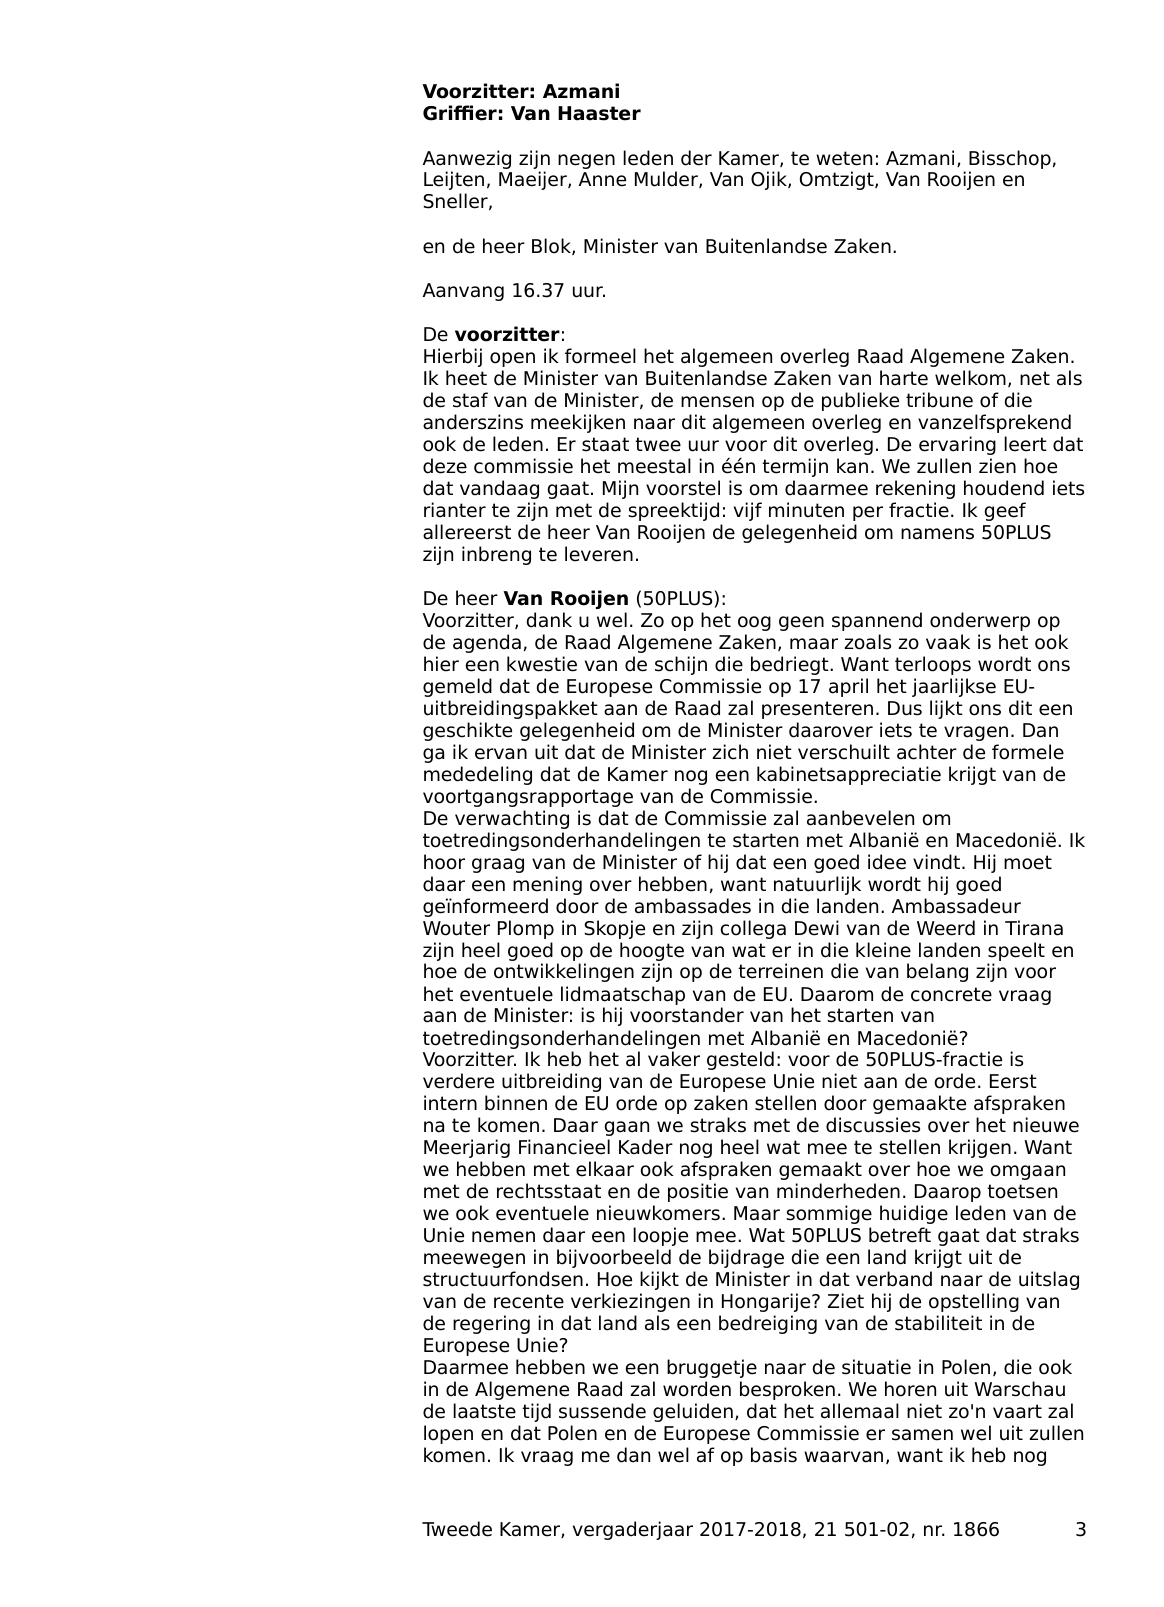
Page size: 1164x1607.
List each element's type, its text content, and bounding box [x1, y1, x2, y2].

text Voorzitter. Ik heb het al vaker gesteld: voor de 50PLUS-fractie is verdere uitbreiding van de Europese Unie niet aan de orde. Eerst intern binnen de EU orde op zaken stellen door gemaakte afspraken na te komen. Daar gaan we straks met de discussies over het nieuwe Meerjarig Financieel Kader nog heel wat mee te stellen krijgen. Want we hebben met elkaar ook afspraken gemaakt over hoe we omgaan met de rechtsstaat en de positie van minderheden. Daarop toetsen we ook eventuele nieuwkomers. Maar sommige huidige leden van de Unie nemen daar een loopje mee. Wat 50PLUS betreft gaat dat straks meewegen in bijvoorbeeld de bijdrage die een land krijgt uit de structuurfondsen. Hoe kijkt de Minister in dat verband naar de uitslag van de recente verkiezingen in Hongarije? Ziet hij de opstelling van de regering in dat land als een bedreiging van de stabiliteit in de Europese Unie? [422, 1049, 1087, 1357]
text Hierbij open ik formeel het algemeen overleg Raad Algemene Zaken. Ik heet de Minister van Buitenlandse Zaken van harte welkom, net als de staf van de Minister, de mensen op de publieke tribune of die anderszins meekijken naar dit algemeen overleg en vanzelfsprekend ook de leden. Er staat twee uur voor dit overleg. De ervaring leert dat deze commissie het meestal in één termijn kan. We zullen zien hoe dat vandaag gaat. Mijn voorstel is om daarmee rekening houdend iets rianter te zijn met de spreektijd: vijf minuten per fractie. Ik geef allereerst de heer Van Rooijen de gelegenheid om namens 50PLUS zijn inbreng te leveren. [422, 346, 1087, 566]
text De voorzitter: [422, 324, 1087, 346]
text De heer Van Rooijen (50PLUS): [422, 588, 1087, 610]
text Aanvang 16.37 uur. [422, 280, 1087, 302]
text De verwachting is dat de Commissie zal aanbevelen om toetredingsonderhandelingen te starten met Albanië en Macedonië. Ik hoor graag van de Minister of hij dat een goed idee vindt. Hij moet daar een mening over hebben, want natuurlijk wordt hij goed geïnformeerd door de ambassades in die landen. Ambassadeur Wouter Plomp in Skopje en zijn collega Dewi van de Weerd in Tirana zijn heel goed op de hoogte van wat er in die kleine landen speelt en hoe de ontwikkelingen zijn op de terreinen die van belang zijn voor het eventuele lidmaatschap van de EU. Daarom de concrete vraag aan de Minister: is hij voorstander van het starten van toetredingsonderhandelingen met Albanië en Macedonië? [422, 808, 1087, 1049]
text Voorzitter: Azmani [422, 81, 1087, 103]
text Aanwezig zijn negen leden der Kamer, te weten: Azmani, Bisschop, Leijten, Maeijer, Anne Mulder, Van Ojik, Omtzigt, Van Rooijen en Sneller, [422, 147, 1087, 213]
text Daarmee hebben we een bruggetje naar de situatie in Polen, die ook in de Algemene Raad zal worden besproken. We horen uit Warschau de laatste tijd sussende geluiden, dat het allemaal niet zo'n vaart zal lopen en dat Polen en de Europese Commissie er samen wel uit zullen komen. Ik vraag me dan wel af op basis waarvan, want ik heb nog [422, 1357, 1087, 1467]
text Voorzitter, dank u wel. Zo op het oog geen spannend onderwerp op de agenda, de Raad Algemene Zaken, maar zoals zo vaak is het ook hier een kwestie van de schijn die bedriegt. Want terloops wordt ons gemeld dat de Europese Commissie op 17 april het jaarlijkse EU-uitbreidingspakket aan de Raad zal presenteren. Dus lijkt ons dit een geschikte gelegenheid om de Minister daarover iets te vragen. Dan ga ik ervan uit dat de Minister zich niet verschuilt achter de formele mededeling dat de Kamer nog een kabinetsappreciatie krijgt van de voortgangsrapportage van de Commissie. [422, 610, 1087, 808]
text Griffier: Van Haaster [422, 103, 1087, 125]
text en de heer Blok, Minister van Buitenlandse Zaken. [422, 236, 1087, 257]
